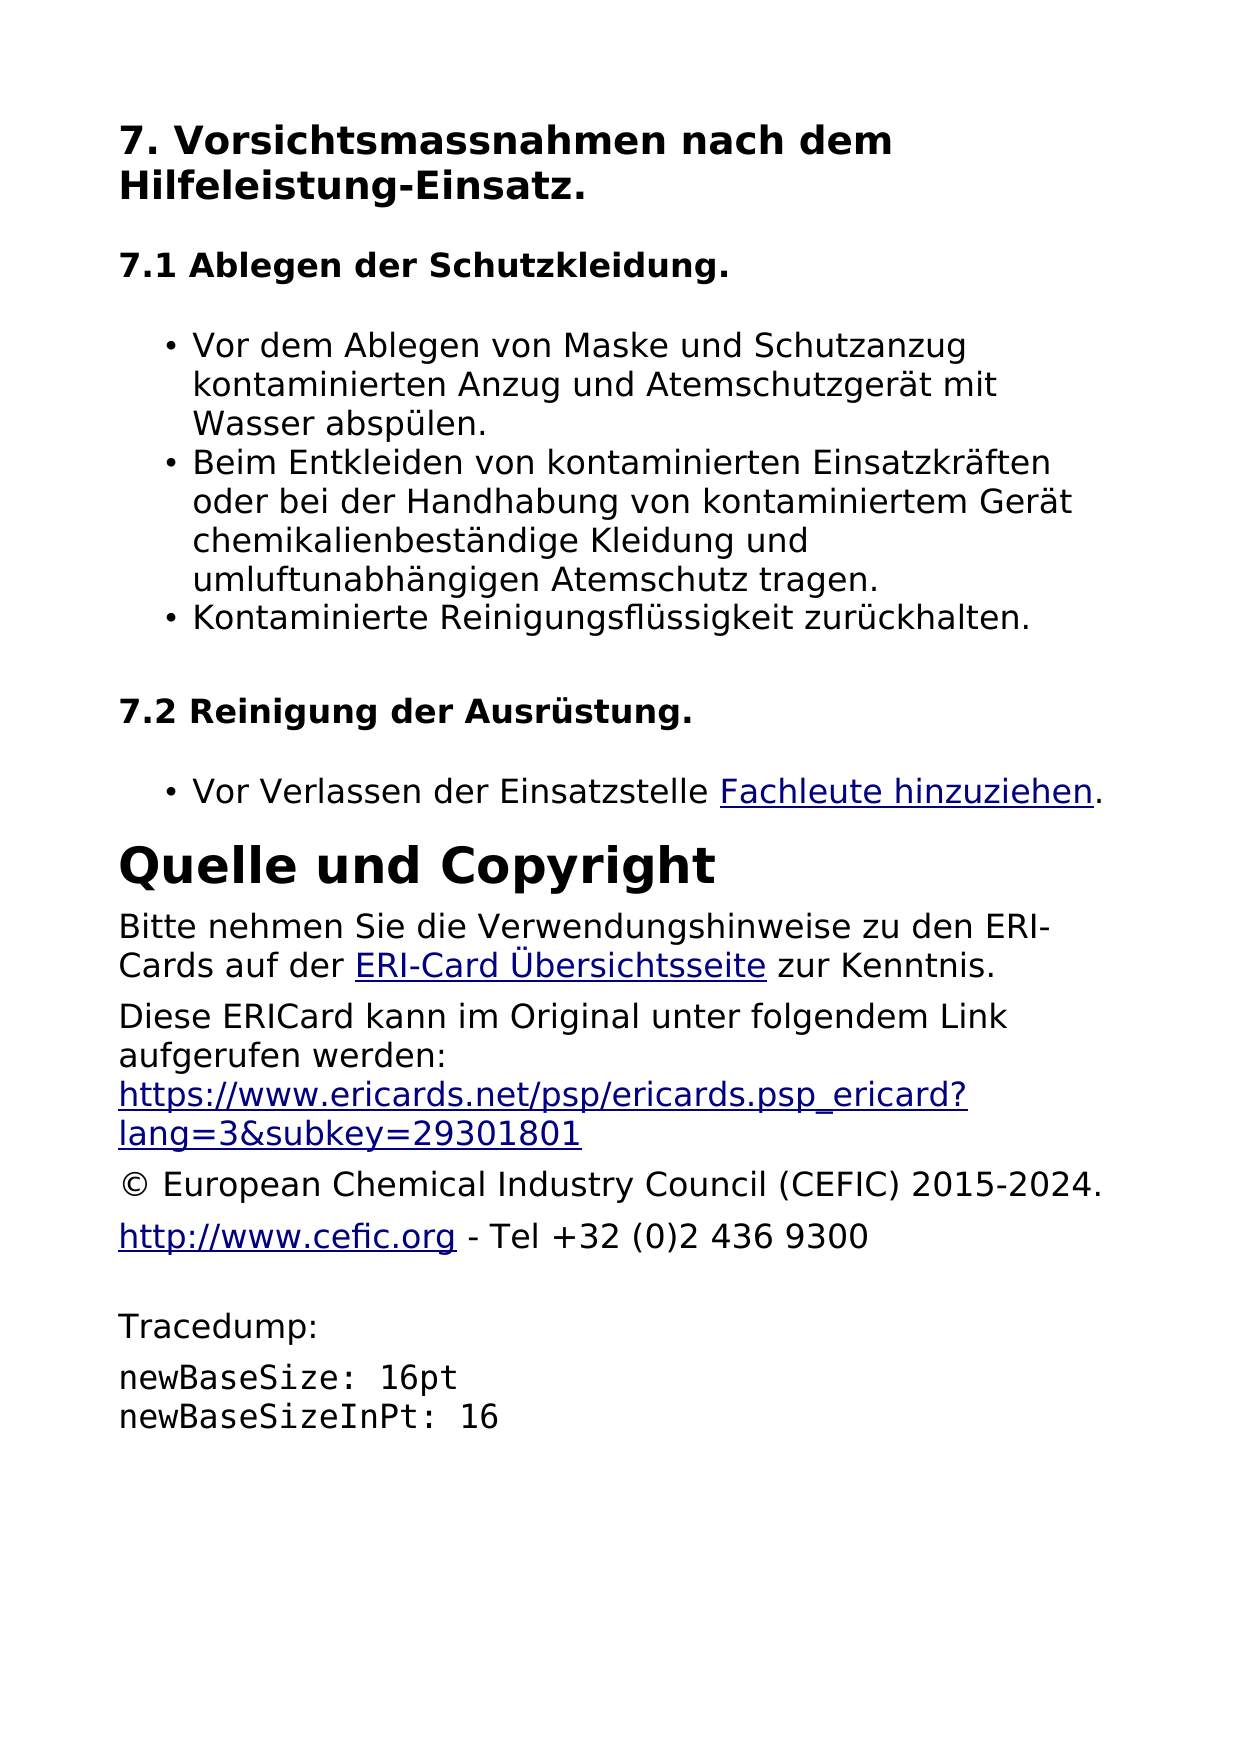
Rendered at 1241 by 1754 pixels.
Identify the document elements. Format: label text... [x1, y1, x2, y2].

text Bitte nehmen Sie die Verwendungshinweise zu den ERI-Cards auf der ERI-Card Übersichtsseite zur Kenntnis. [118, 908, 1122, 985]
subtitle Quelle und Copyright [118, 837, 1122, 895]
subtitle 7.1 Ablegen der Schutzkleidung. [118, 246, 1122, 285]
subtitle 7. Vorsichtsmassnahmen nach dem Hilfeleistung-Einsatz. [118, 118, 1122, 208]
text newBaseSize: 16pt newBaseSizeInPt: 16 [118, 1359, 1122, 1436]
text http://www.cefic.org - Tel +32 (0)2 436 9300 [118, 1217, 1122, 1256]
subtitle 7.2 Reinigung der Ausrüstung. [118, 692, 1122, 731]
list Beim Entkleiden von kontaminierten Einsatzkräften oder bei der Handhabung von kontaminiertem Gerät chemikalienbeständige Kleidung und umluftunabhängigen Atemschutz tragen. [177, 443, 1122, 599]
list Kontaminierte Reinigungsflüssigkeit zurückhalten. [177, 599, 1122, 638]
list Vor dem Ablegen von Maske und Schutzanzug kontaminierten Anzug und Atemschutzgerät mit Wasser abspülen. [177, 327, 1122, 443]
text © European Chemical Industry Council (CEFIC) 2015-2024. [118, 1166, 1122, 1204]
text Diese ERICard kann im Original unter folgendem Link aufgerufen werden: https://www.ericards.net/psp/ericards.psp_ericard?lang=3&subkey=29301801 [118, 998, 1122, 1153]
text Tracedump: [118, 1268, 1122, 1346]
list Vor Verlassen der Einsatzstelle Fachleute hinzuziehen. [177, 773, 1122, 812]
